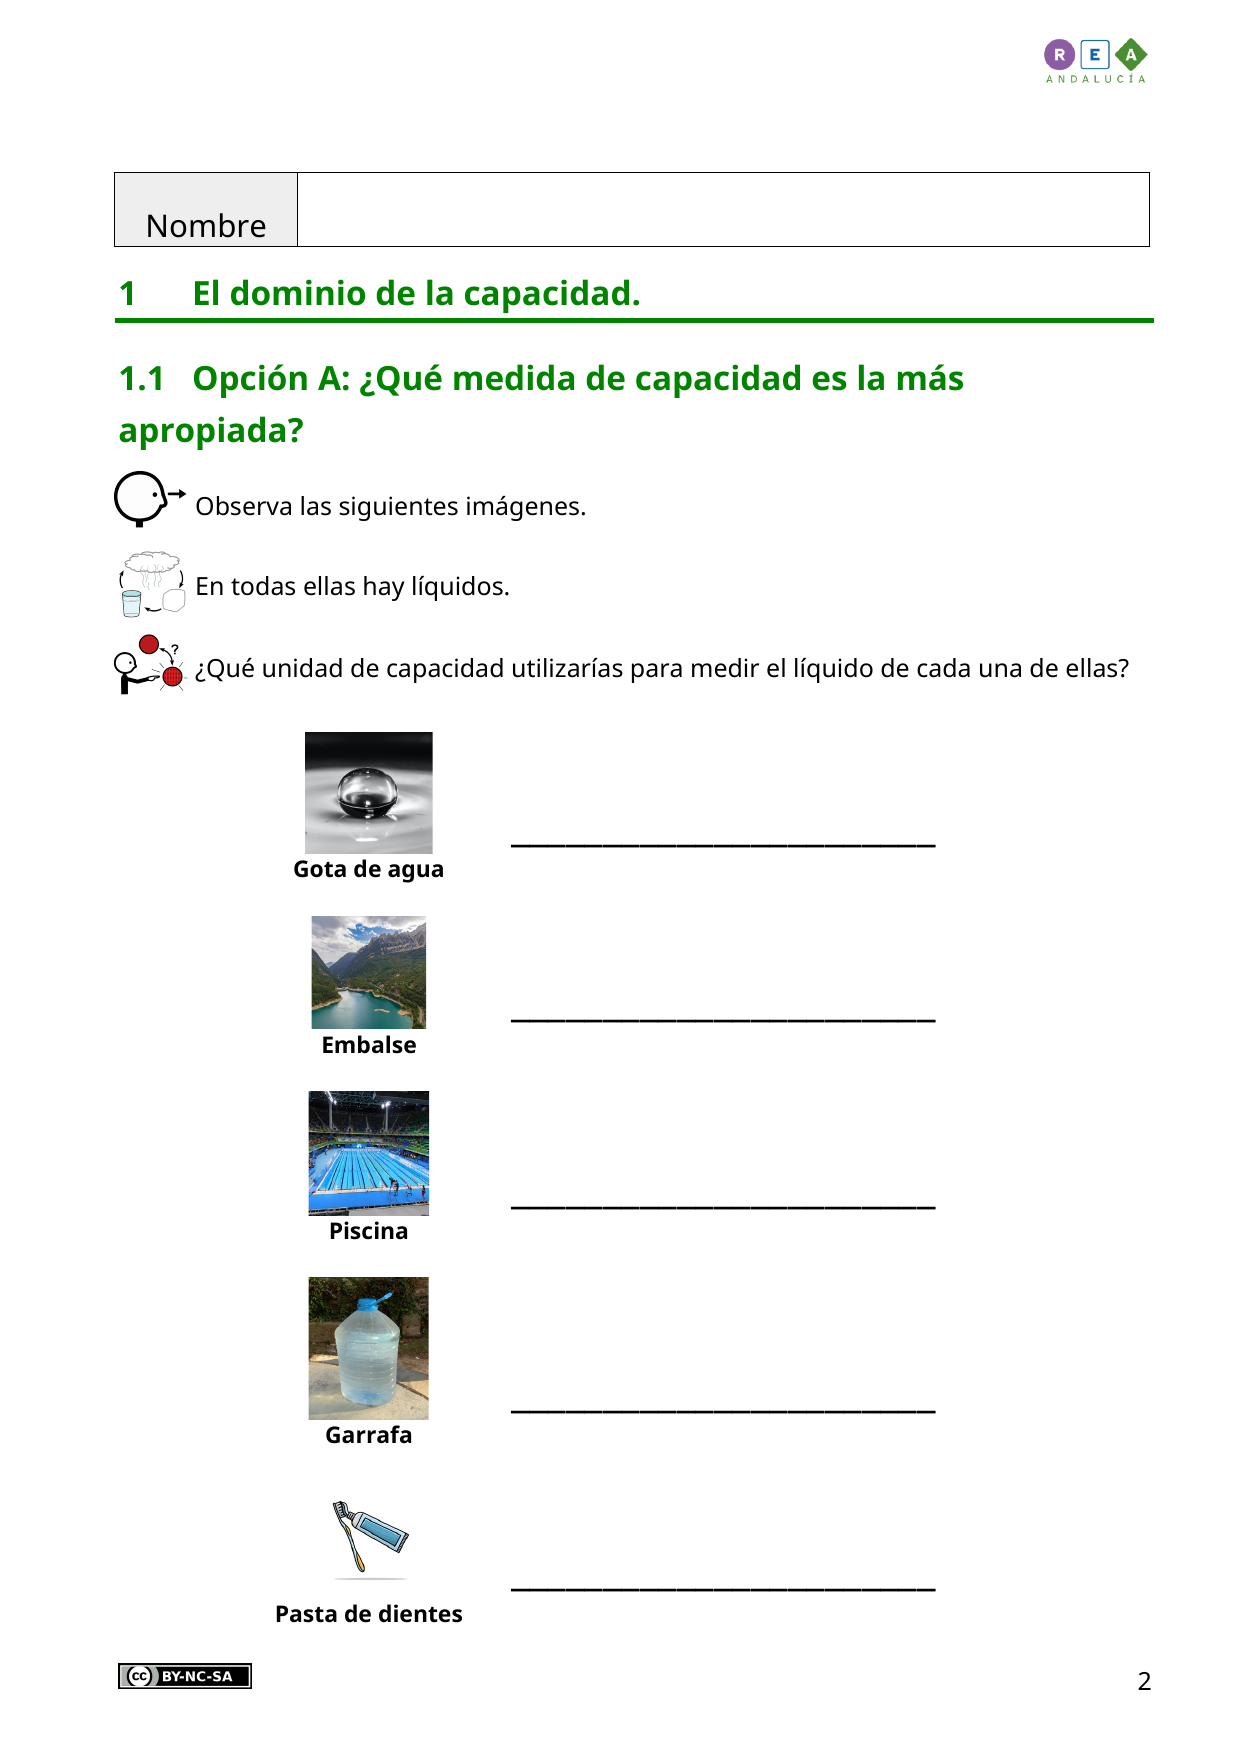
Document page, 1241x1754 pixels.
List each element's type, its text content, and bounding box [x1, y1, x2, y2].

text En todas ellas hay líquidos. [195, 569, 1152, 603]
picture [112, 461, 190, 539]
picture [308, 1277, 429, 1420]
table_cell [511, 1029, 1151, 1092]
table_cell Piscina [227, 1215, 511, 1278]
table_cell _______________________ [511, 916, 1151, 1029]
picture [311, 916, 427, 1029]
table_cell [227, 916, 311, 1029]
text ¿Qué unidad de capacidad utilizarías para medir el líquido de cada una de ellas? [195, 651, 1152, 685]
table_cell [227, 1092, 308, 1215]
picture [112, 544, 190, 622]
table_cell Embalse [227, 1029, 511, 1092]
table_header [429, 733, 511, 853]
table_cell [428, 1482, 511, 1598]
table_cell _______________________ [511, 1278, 1151, 1419]
picture [118, 1663, 536, 1698]
picture [112, 626, 190, 703]
table_cell [511, 1598, 1151, 1660]
table_cell [427, 916, 511, 1029]
picture [310, 1481, 428, 1598]
table_cell Pasta de dientes [227, 1598, 511, 1660]
subtitle El dominio de la capacidad. [115, 267, 1154, 318]
picture [1039, 33, 1152, 88]
table_cell [430, 1092, 511, 1215]
picture [309, 732, 429, 854]
table_cell Garrafa [227, 1419, 511, 1482]
table_cell [511, 854, 1151, 916]
table_cell [511, 1419, 1151, 1482]
subtitle Opción A: ¿Qué medida de capacidad es la más apropiada? [118, 355, 1152, 452]
table_cell Gota de agua [227, 854, 511, 916]
table_cell _______________________ [511, 1092, 1151, 1215]
table_cell [429, 1278, 511, 1419]
text Observa las siguientes imágenes. [195, 488, 1152, 523]
table_cell [511, 1215, 1151, 1278]
table_cell [227, 1482, 310, 1598]
table_cell _______________________ [511, 1482, 1151, 1598]
table_header _______________________ [511, 733, 1151, 853]
table_cell [227, 1278, 308, 1419]
table_header [227, 733, 309, 853]
picture [308, 1091, 430, 1216]
